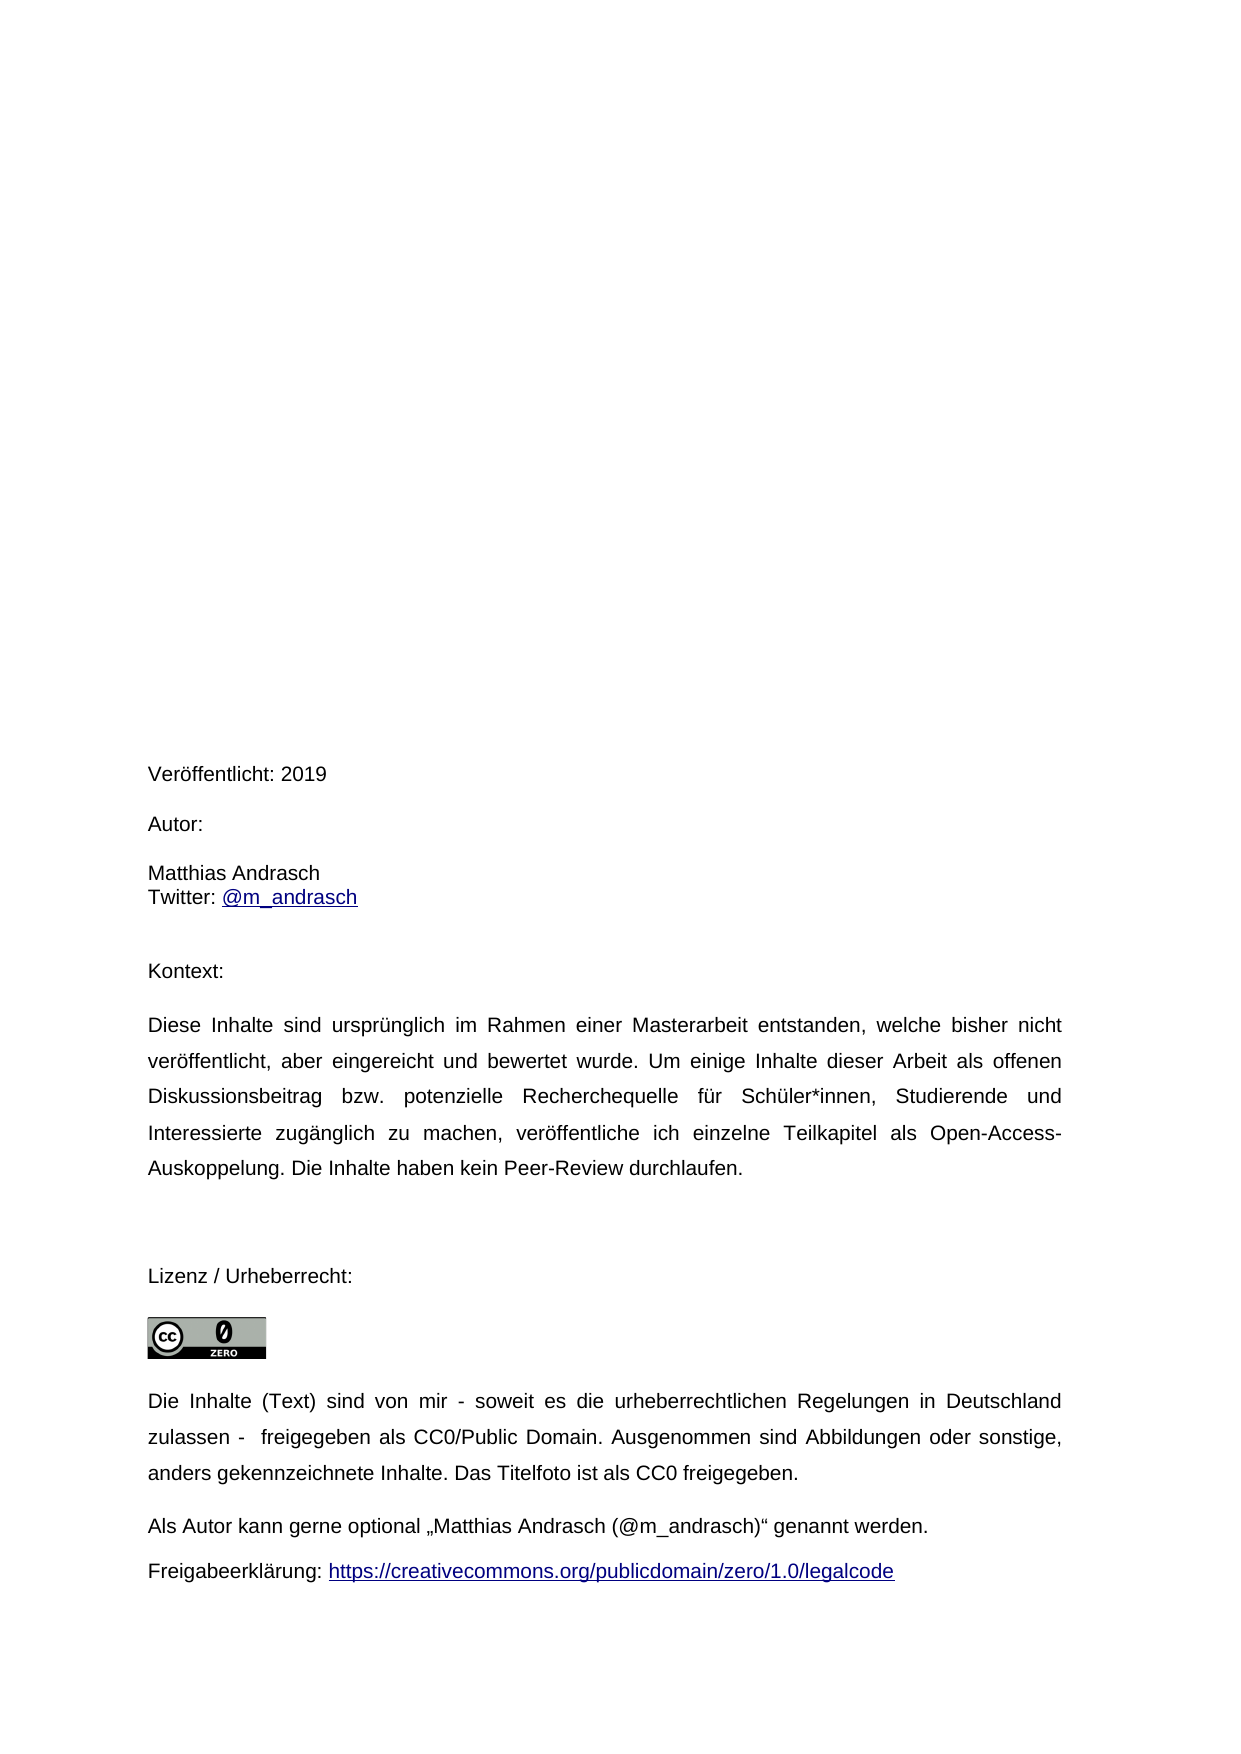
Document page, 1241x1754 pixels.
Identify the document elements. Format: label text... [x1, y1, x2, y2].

text Diese Inhalte sind ursprünglich im Rahmen einer Masterarbeit entstanden, welche bisher nicht veröffentlicht, aber eingereicht und bewertet wurde. Um einige Inhalte dieser Arbeit als offenen Diskussionsbeitrag bzw. potenzielle Recherchequelle für Schüler*innen, Studierende und Interessierte zugänglich zu machen, veröffentliche ich einzelne Teilkapitel als Open-Access-Auskoppelung. Die Inhalte haben kein Peer-Review durchlaufen. [148, 1012, 1063, 1180]
text Twitter: @m_andrasch [148, 885, 1063, 909]
text Die Inhalte (Text) sind von mir - soweit es die urheberrechtlichen Regelungen in Deutschland zulassen - freigegeben als CC0/Public Domain. Ausgenommen sind Abbildungen oder sonstige, anders gekennzeichnete Inhalte. Das Titelfoto ist als CC0 freigegeben. [148, 1388, 1063, 1484]
text Autor: [148, 811, 1063, 835]
text Als Autor kann gerne optional „Matthias Andrasch (@m_andrasch)“ genannt werden. [148, 1514, 1063, 1538]
text Matthias Andrasch [148, 861, 1063, 884]
text Kontext: [148, 959, 1063, 983]
text Freigabeerklärung: https://creativecommons.org/publicdomain/zero/1.0/legalcode [148, 1559, 1063, 1583]
text Lizenz / Urheberrecht: [148, 1263, 1063, 1287]
text Veröffentlicht: 2019 [148, 762, 1063, 786]
picture [147, 1317, 267, 1359]
